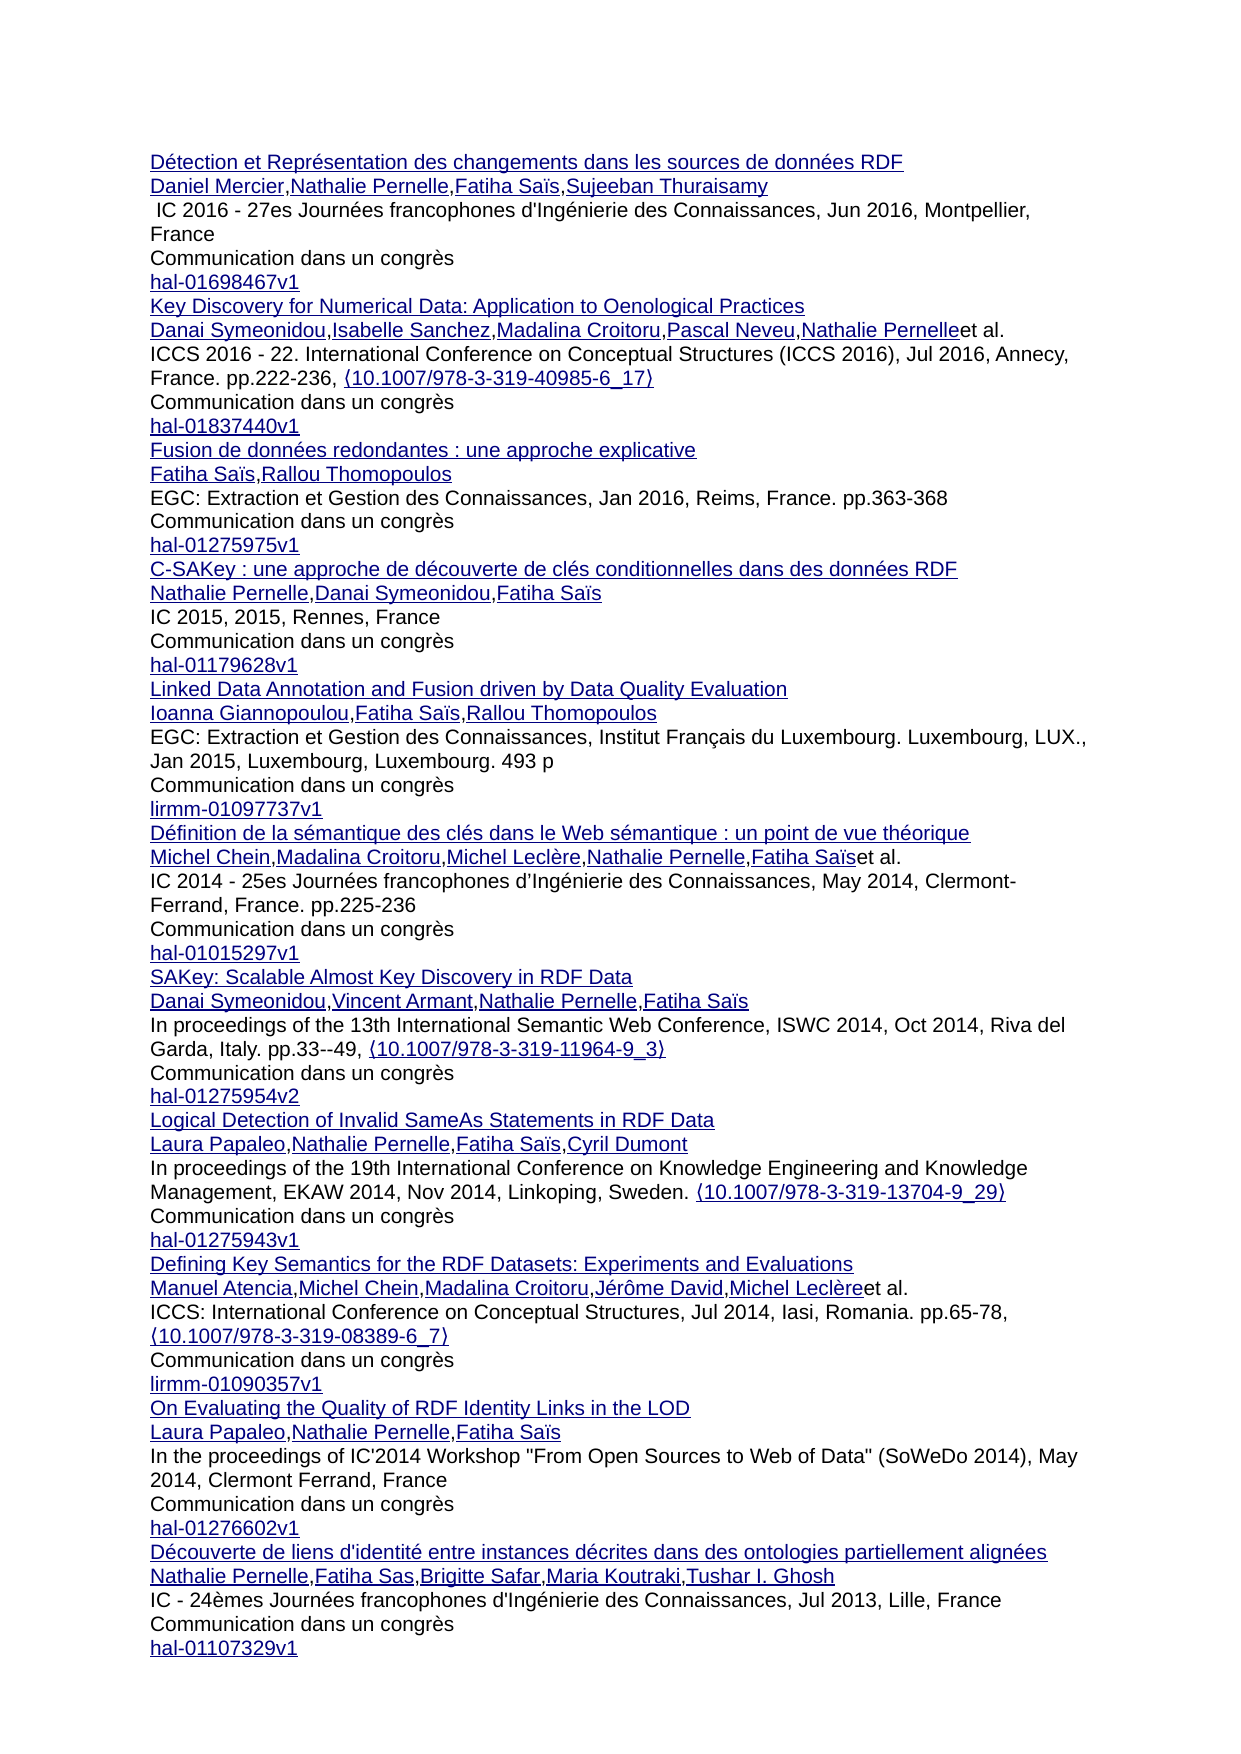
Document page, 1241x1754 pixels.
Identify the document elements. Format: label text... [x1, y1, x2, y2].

table_cell Linked Data Annotation and Fusion driven by Data Quality Evaluation Ioanna Giannopoulou,Fatiha Saïs,Rallou Thomopoulos EGC: Extraction et Gestion des Connaissances, Institut Français du Luxembourg. Luxembourg, LUX., Jan 2015, Luxembourg, Luxembourg. 493 p Communication dans un congrès lirmm-01097737v1 [150, 677, 1090, 821]
table_cell SAKey: Scalable Almost Key Discovery in RDF Data Danai Symeonidou,Vincent Armant,Nathalie Pernelle,Fatiha Saïs In proceedings of the 13th International Semantic Web Conference, ISWC 2014, Oct 2014, Riva del Garda, Italy. pp.33--49, ⟨10.1007/978-3-319-11964-9_3⟩ Communication dans un congrès hal-01275954v2 [150, 965, 1090, 1108]
table_cell Fusion de données redondantes : une approche explicative Fatiha Saïs,Rallou Thomopoulos EGC: Extraction et Gestion des Connaissances, Jan 2016, Reims, France. pp.363-368 Communication dans un congrès hal-01275975v1 [150, 438, 1090, 557]
table_cell Key Discovery for Numerical Data: Application to Oenological Practices Danai Symeonidou,Isabelle Sanchez,Madalina Croitoru,Pascal Neveu,Nathalie Pernelleet al. ICCS 2016 - 22. International Conference on Conceptual Structures (ICCS 2016), Jul 2016, Annecy, France. pp.222-236, ⟨10.1007/978-3-319-40985-6_17⟩ Communication dans un congrès hal-01837440v1 [150, 294, 1090, 437]
table_cell On Evaluating the Quality of RDF Identity Links in the LOD Laura Papaleo,Nathalie Pernelle,Fatiha Saïs In the proceedings of IC'2014 Workshop "From Open Sources to Web of Data" (SoWeDo 2014), May 2014, Clermont Ferrand, France Communication dans un congrès hal-01276602v1 [150, 1396, 1090, 1539]
table_cell Définition de la sémantique des clés dans le Web sémantique : un point de vue théorique Michel Chein,Madalina Croitoru,Michel Leclère,Nathalie Pernelle,Fatiha Saïset al. IC 2014 - 25es Journées francophones d’Ingénierie des Connaissances, May 2014, Clermont-Ferrand, France. pp.225-236 Communication dans un congrès hal-01015297v1 [150, 821, 1090, 964]
table_cell Découverte de liens d'identité entre instances décrites dans des ontologies partiellement alignées Nathalie Pernelle,Fatiha Sas,Brigitte Safar,Maria Koutraki,Tushar I. Ghosh IC - 24èmes Journées francophones d'Ingénierie des Connaissances, Jul 2013, Lille, France Communication dans un congrès hal-01107329v1 [150, 1540, 1090, 1659]
table_cell Logical Detection of Invalid SameAs Statements in RDF Data Laura Papaleo,Nathalie Pernelle,Fatiha Saïs,Cyril Dumont In proceedings of the 19th International Conference on Knowledge Engineering and Knowledge Management, EKAW 2014, Nov 2014, Linkoping, Sweden. ⟨10.1007/978-3-319-13704-9_29⟩ Communication dans un congrès hal-01275943v1 [150, 1108, 1090, 1252]
table_cell C-SAKey : une approche de découverte de clés conditionnelles dans des données RDF Nathalie Pernelle,Danai Symeonidou,Fatiha Saïs IC 2015, 2015, Rennes, France Communication dans un congrès hal-01179628v1 [150, 557, 1090, 677]
table_cell Détection et Représentation des changements dans les sources de données RDF Daniel Mercier,Nathalie Pernelle,Fatiha Saïs,Sujeeban Thuraisamy IC 2016 - 27es Journées francophones d'Ingénierie des Connaissances, Jun 2016, Montpellier, France Communication dans un congrès hal-01698467v1 [150, 150, 1090, 294]
table_cell Defining Key Semantics for the RDF Datasets: Experiments and Evaluations Manuel Atencia,Michel Chein,Madalina Croitoru,Jérôme David,Michel Leclèreet al. ICCS: International Conference on Conceptual Structures, Jul 2014, Iasi, Romania. pp.65-78, ⟨10.1007/978-3-319-08389-6_7⟩ Communication dans un congrès lirmm-01090357v1 [150, 1252, 1090, 1396]
